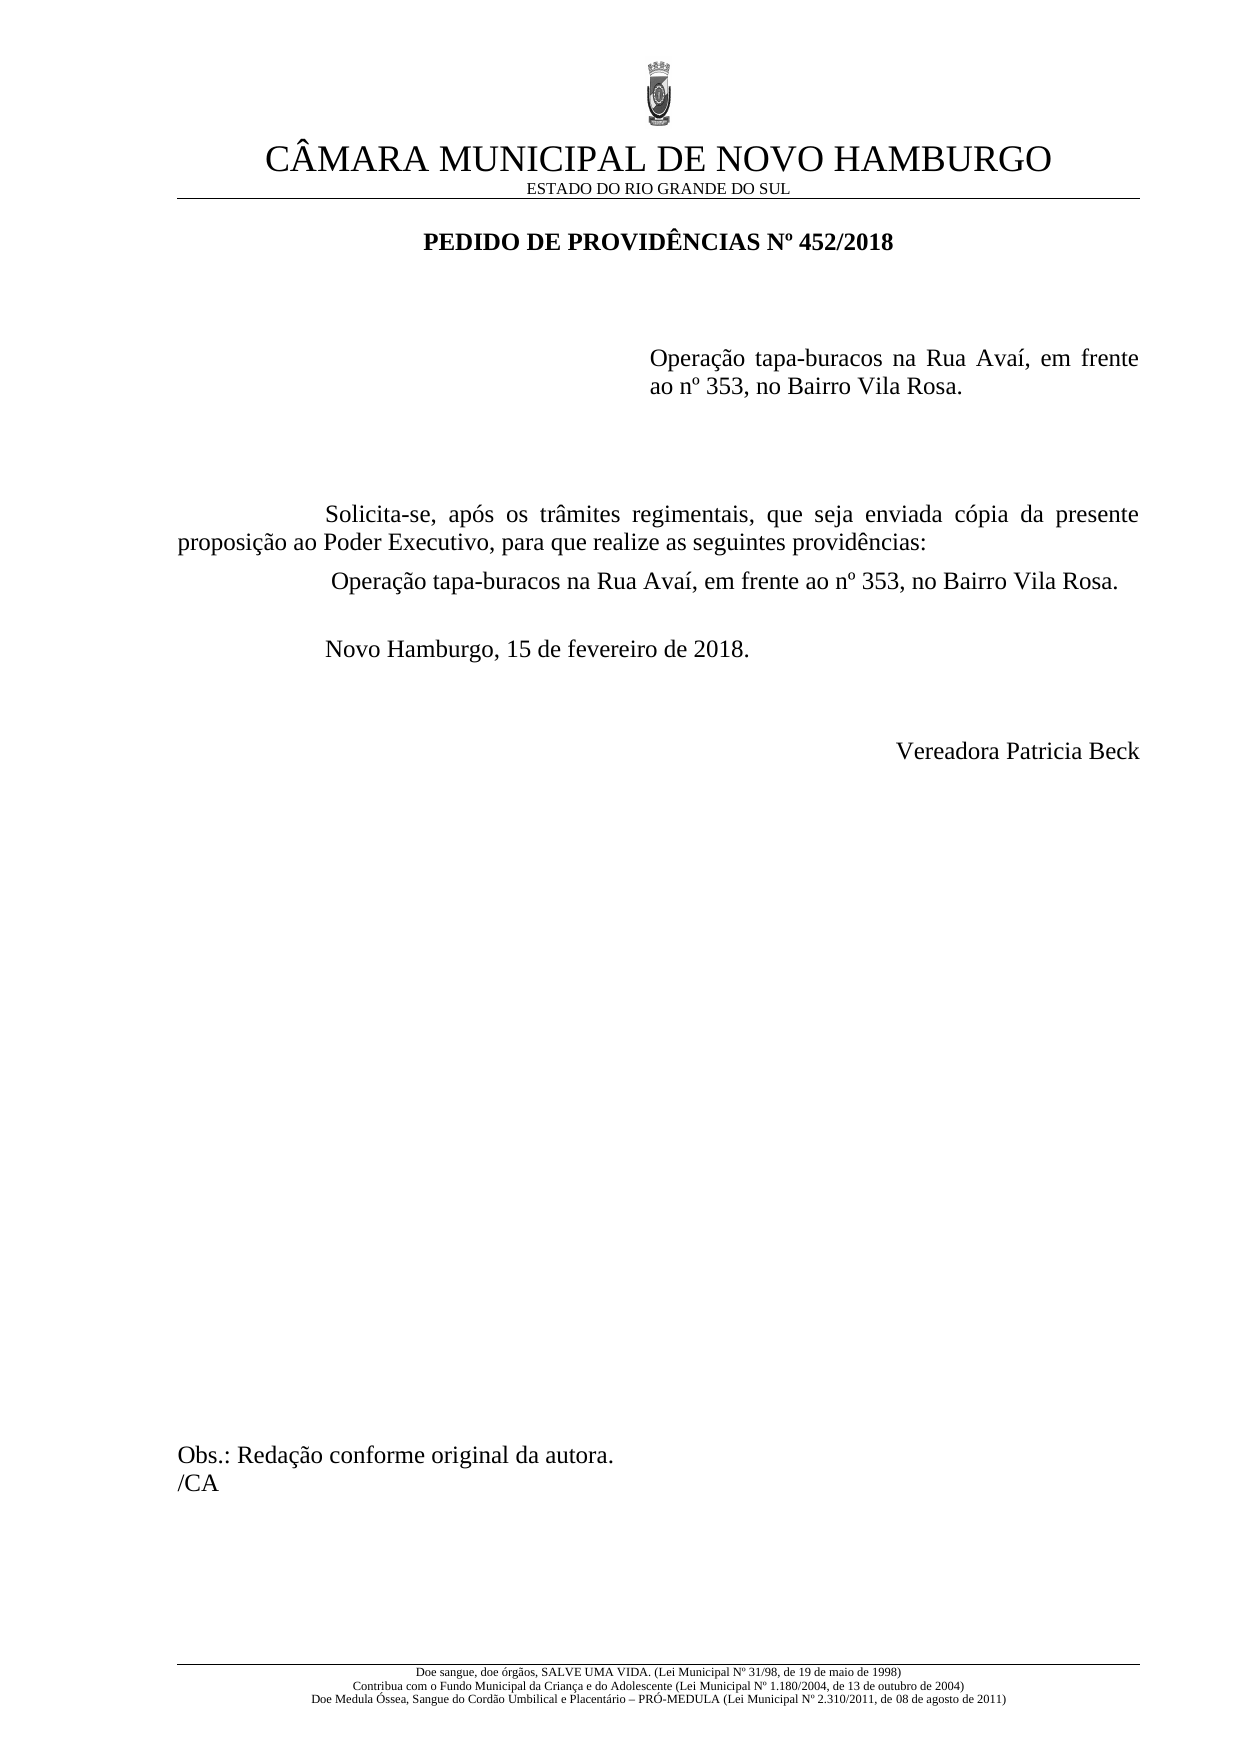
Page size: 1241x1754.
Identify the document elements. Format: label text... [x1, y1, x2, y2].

text Operação tapa-buracos na Rua Avaí, em frente ao nº 353, no Bairro Vila Rosa. [183, 567, 1140, 595]
text Obs.: Redação conforme original da autora. [177, 1442, 1140, 1469]
text Vereadora Patricia Beck [177, 737, 1140, 765]
text PEDIDO DE PROVIDÊNCIAS Nº 452/2018 [177, 228, 1140, 256]
text Solicita-se, após os trâmites regimentais, que seja enviada cópia da presente proposição ao Poder Executivo, para que realize as seguintes providências: [177, 500, 1140, 556]
text /CA [177, 1469, 1140, 1497]
text Operação tapa-buracos na Rua Avaí, em frente ao nº 353, no Bairro Vila Rosa. [649, 344, 1140, 400]
text Novo Hamburgo, 15 de fevereiro de 2018. [177, 635, 1140, 662]
